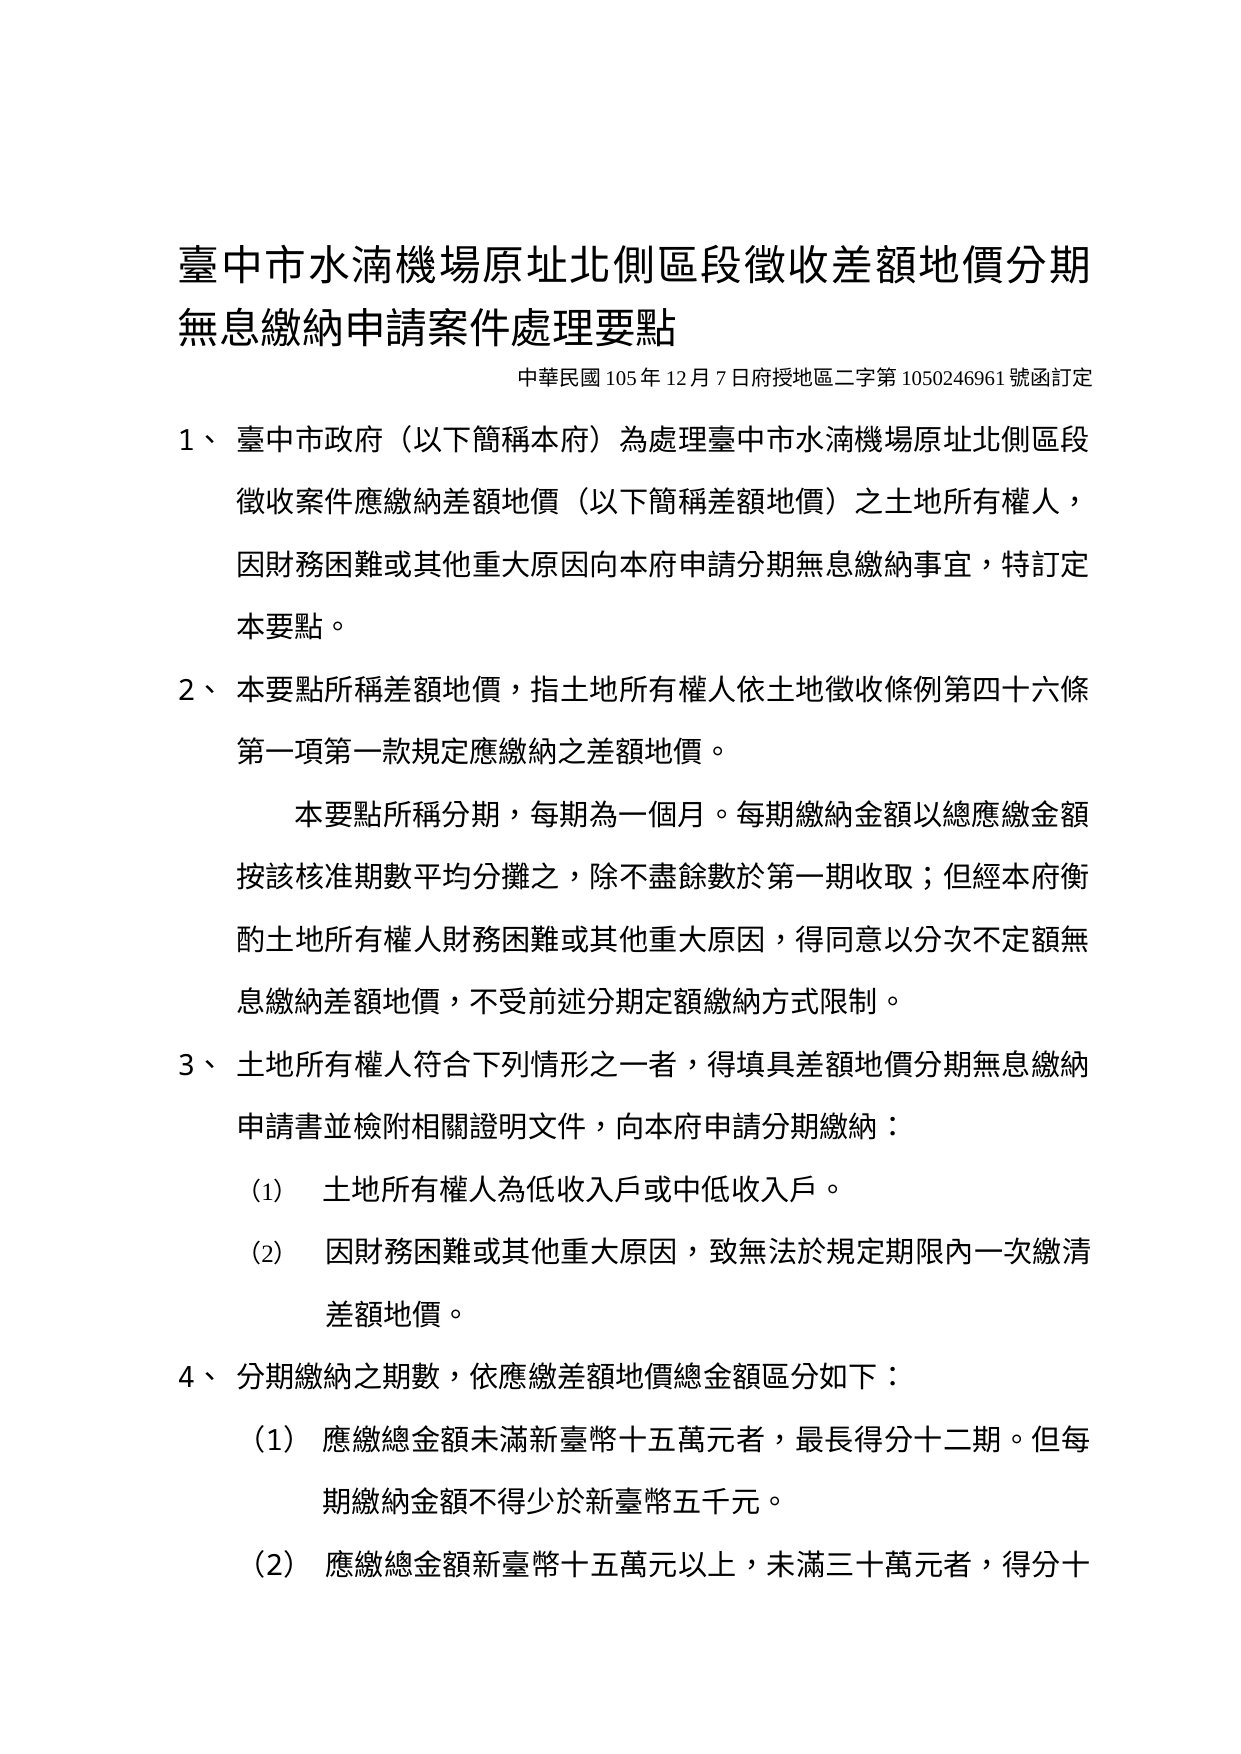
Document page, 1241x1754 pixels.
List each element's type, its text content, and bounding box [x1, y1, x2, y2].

text 中華民國105年12月7日府授地區二字第1050246961號函訂定 [177, 346, 1092, 396]
text 臺中市水湳機場原址北側區段徵收差額地價分期無息繳納申請案件處理要點 [177, 221, 1092, 346]
list 土地所有權人為低收入戶或中低收入戶。 [236, 1146, 1092, 1208]
text 本要點所稱分期，每期為一個月。每期繳納金額以總應繳金額按該核准期數平均分攤之，除不盡餘數於第一期收取；但經本府衡酌土地所有權人財務困難或其他重大原因，得同意以分次不定額無息繳納差額地價，不受前述分期定額繳納方式限制。 [236, 771, 1092, 1021]
list 應繳總金額未滿新臺幣十五萬元者，最長得分十二期。但每期繳納金額不得少於新臺幣五千元。 [236, 1396, 1092, 1521]
list 分期繳納之期數，依應繳差額地價總金額區分如下： [177, 1333, 1092, 1396]
list 臺中市政府（以下簡稱本府）為處理臺中市水湳機場原址北側區段徵收案件應繳納差額地價（以下簡稱差額地價）之土地所有權人，因財務困難或其他重大原因向本府申請分期無息繳納事宜，特訂定本要點。 [177, 396, 1092, 646]
list 本要點所稱差額地價，指土地所有權人依土地徵收條例第四十六條第一項第一款規定應繳納之差額地價。 [177, 646, 1092, 771]
list 因財務困難或其他重大原因，致無法於規定期限內一次繳清差額地價。 [236, 1208, 1092, 1333]
list 土地所有權人符合下列情形之一者，得填具差額地價分期無息繳納申請書並檢附相關證明文件，向本府申請分期繳納： [177, 1021, 1092, 1146]
list 應繳總金額新臺幣十五萬元以上，未滿三十萬元者，得分十八期。 [236, 1521, 1092, 1583]
